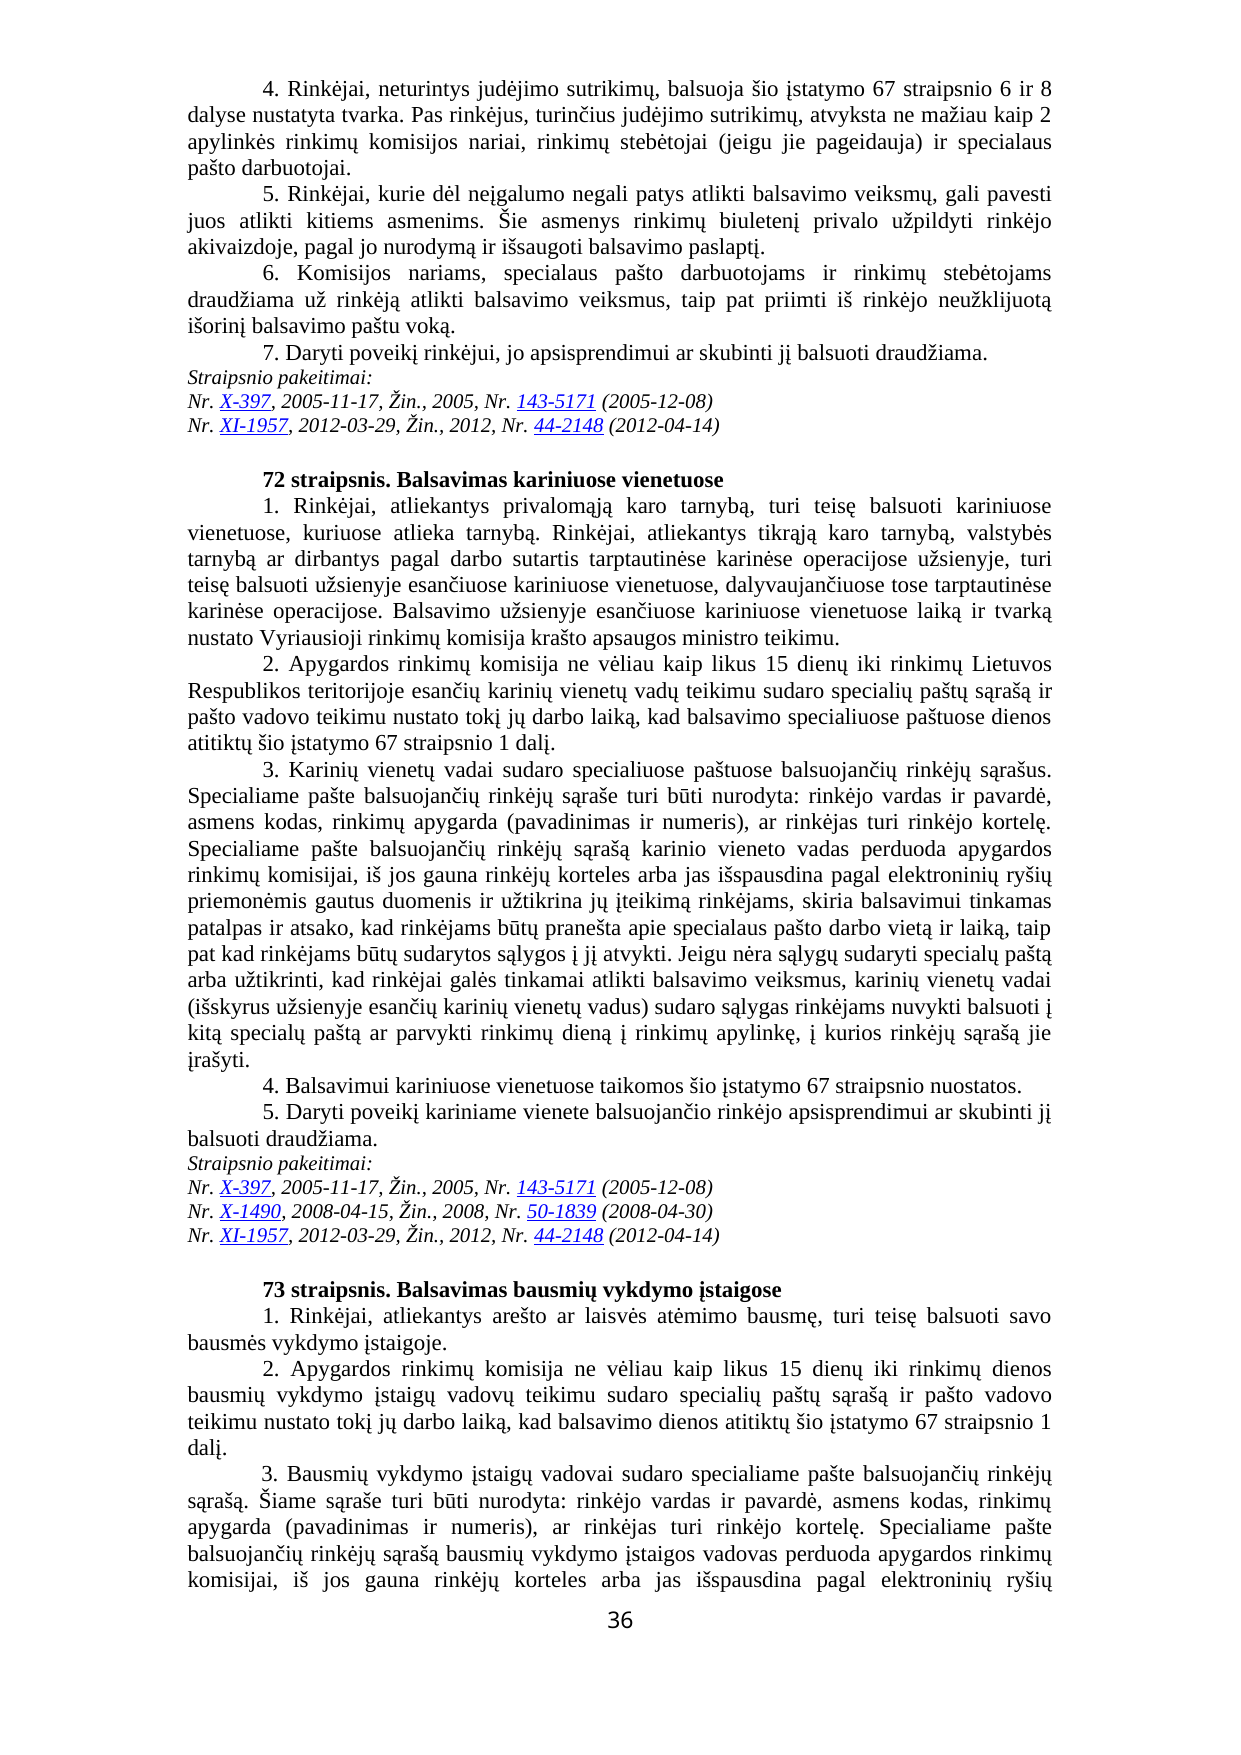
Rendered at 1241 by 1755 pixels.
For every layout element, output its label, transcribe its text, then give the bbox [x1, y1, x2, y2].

text Straipsnio pakeitimai: [187, 365, 1053, 389]
text 5. Daryti poveikį kariniame vienete balsuojančio rinkėjo apsisprendimui ar skubinti jį balsuoti draudžiama. [187, 1098, 1053, 1151]
text 5. Rinkėjai, kurie dėl neįgalumo negali patys atlikti balsavimo veiksmų, gali pavesti juos atlikti kitiems asmenims. Šie asmenys rinkimų biuletenį privalo užpildyti rinkėjo akivaizdoje, pagal jo nurodymą ir išsaugoti balsavimo paslaptį. [187, 180, 1053, 259]
text 73 straipsnis. Balsavimas bausmių vykdymo įstaigose [187, 1276, 1053, 1302]
text 3. Bausmių vykdymo įstaigų vadovai sudaro specialiame pašte balsuojančių rinkėjų sąrašą. Šiame sąraše turi būti nurodyta: rinkėjo vardas ir pavardė, asmens kodas, rinkimų apygarda (pavadinimas ir numeris), ar rinkėjas turi rinkėjo kortelę. Specialiame pašte balsuojančių rinkėjų sąrašą bausmių vykdymo įstaigos vadovas perduoda apygardos rinkimų komisijai, iš jos gauna rinkėjų korteles arba jas išspausdina pagal elektroninių ryšių [187, 1461, 1053, 1592]
text Straipsnio pakeitimai: [187, 1151, 1053, 1175]
text 6. Komisijos nariams, specialaus pašto darbuotojams ir rinkimų stebėtojams draudžiama už rinkėją atlikti balsavimo veiksmus, taip pat priimti iš rinkėjo neužklijuotą išorinį balsavimo paštu voką. [187, 259, 1053, 338]
text Nr. X-397, 2005-11-17, Žin., 2005, Nr. 143-5171 (2005-12-08) [187, 1175, 1053, 1199]
text Nr. X-397, 2005-11-17, Žin., 2005, Nr. 143-5171 (2005-12-08) [187, 389, 1053, 413]
text 1. Rinkėjai, atliekantys arešto ar laisvės atėmimo bausmę, turi teisę balsuoti savo bausmės vykdymo įstaigoje. [187, 1302, 1053, 1355]
text 4. Balsavimui kariniuose vienetuose taikomos šio įstatymo 67 straipsnio nuostatos. [187, 1072, 1053, 1098]
text 7. Daryti poveikį rinkėjui, jo apsisprendimui ar skubinti jį balsuoti draudžiama. [187, 338, 1053, 365]
text Nr. XI-1957, 2012-03-29, Žin., 2012, Nr. 44-2148 (2012-04-14) [187, 1223, 1053, 1247]
text 72 straipsnis. Balsavimas kariniuose vienetuose [187, 466, 1053, 492]
text 2. Apygardos rinkimų komisija ne vėliau kaip likus 15 dienų iki rinkimų dienos bausmių vykdymo įstaigų vadovų teikimu sudaro specialių paštų sąrašą ir pašto vadovo teikimu nustato tokį jų darbo laiką, kad balsavimo dienos atitiktų šio įstatymo 67 straipsnio 1 dalį. [187, 1355, 1053, 1461]
text 3. Karinių vienetų vadai sudaro specialiuose paštuose balsuojančių rinkėjų sąrašus. Specialiame pašte balsuojančių rinkėjų sąraše turi būti nurodyta: rinkėjo vardas ir pavardė, asmens kodas, rinkimų apygarda (pavadinimas ir numeris), ar rinkėjas turi rinkėjo kortelę. Specialiame pašte balsuojančių rinkėjų sąrašą karinio vieneto vadas perduoda apygardos rinkimų komisijai, iš jos gauna rinkėjų korteles arba jas išspausdina pagal elektroninių ryšių priemonėmis gautus duomenis ir užtikrina jų įteikimą rinkėjams, skiria balsavimui tinkamas patalpas ir atsako, kad rinkėjams būtų pranešta apie specialaus pašto darbo vietą ir laiką, taip pat kad rinkėjams būtų sudarytos sąlygos į jį atvykti. Jeigu nėra sąlygų sudaryti specialų paštą arba užtikrinti, kad rinkėjai galės tinkamai atlikti balsavimo veiksmus, karinių vienetų vadai (išskyrus užsienyje esančių karinių vienetų vadus) sudaro sąlygas rinkėjams nuvykti balsuoti į kitą specialų paštą ar parvykti rinkimų dieną į rinkimų apylinkę, į kurios rinkėjų sąrašą jie įrašyti. [187, 756, 1053, 1072]
text 1. Rinkėjai, atliekantys privalomąją karo tarnybą, turi teisę balsuoti kariniuose vienetuose, kuriuose atlieka tarnybą. Rinkėjai, atliekantys tikrąją karo tarnybą, valstybės tarnybą ar dirbantys pagal darbo sutartis tarptautinėse karinėse operacijose užsienyje, turi teisę balsuoti užsienyje esančiuose kariniuose vienetuose, dalyvaujančiuose tose tarptautinėse karinėse operacijose. Balsavimo užsienyje esančiuose kariniuose vienetuose laiką ir tvarką nustato Vyriausioji rinkimų komisija krašto apsaugos ministro teikimu. [187, 492, 1053, 650]
text 4. Rinkėjai, neturintys judėjimo sutrikimų, balsuoja šio įstatymo 67 straipsnio 6 ir 8 dalyse nustatyta tvarka. Pas rinkėjus, turinčius judėjimo sutrikimų, atvyksta ne mažiau kaip 2 apylinkės rinkimų komisijos nariai, rinkimų stebėtojai (jeigu jie pageidauja) ir specialaus pašto darbuotojai. [187, 75, 1053, 180]
text 2. Apygardos rinkimų komisija ne vėliau kaip likus 15 dienų iki rinkimų Lietuvos Respublikos teritorijoje esančių karinių vienetų vadų teikimu sudaro specialių paštų sąrašą ir pašto vadovo teikimu nustato tokį jų darbo laiką, kad balsavimo specialiuose paštuose dienos atitiktų šio įstatymo 67 straipsnio 1 dalį. [187, 650, 1053, 756]
text Nr. XI-1957, 2012-03-29, Žin., 2012, Nr. 44-2148 (2012-04-14) [187, 413, 1053, 437]
text Nr. X-1490, 2008-04-15, Žin., 2008, Nr. 50-1839 (2008-04-30) [187, 1199, 1053, 1223]
